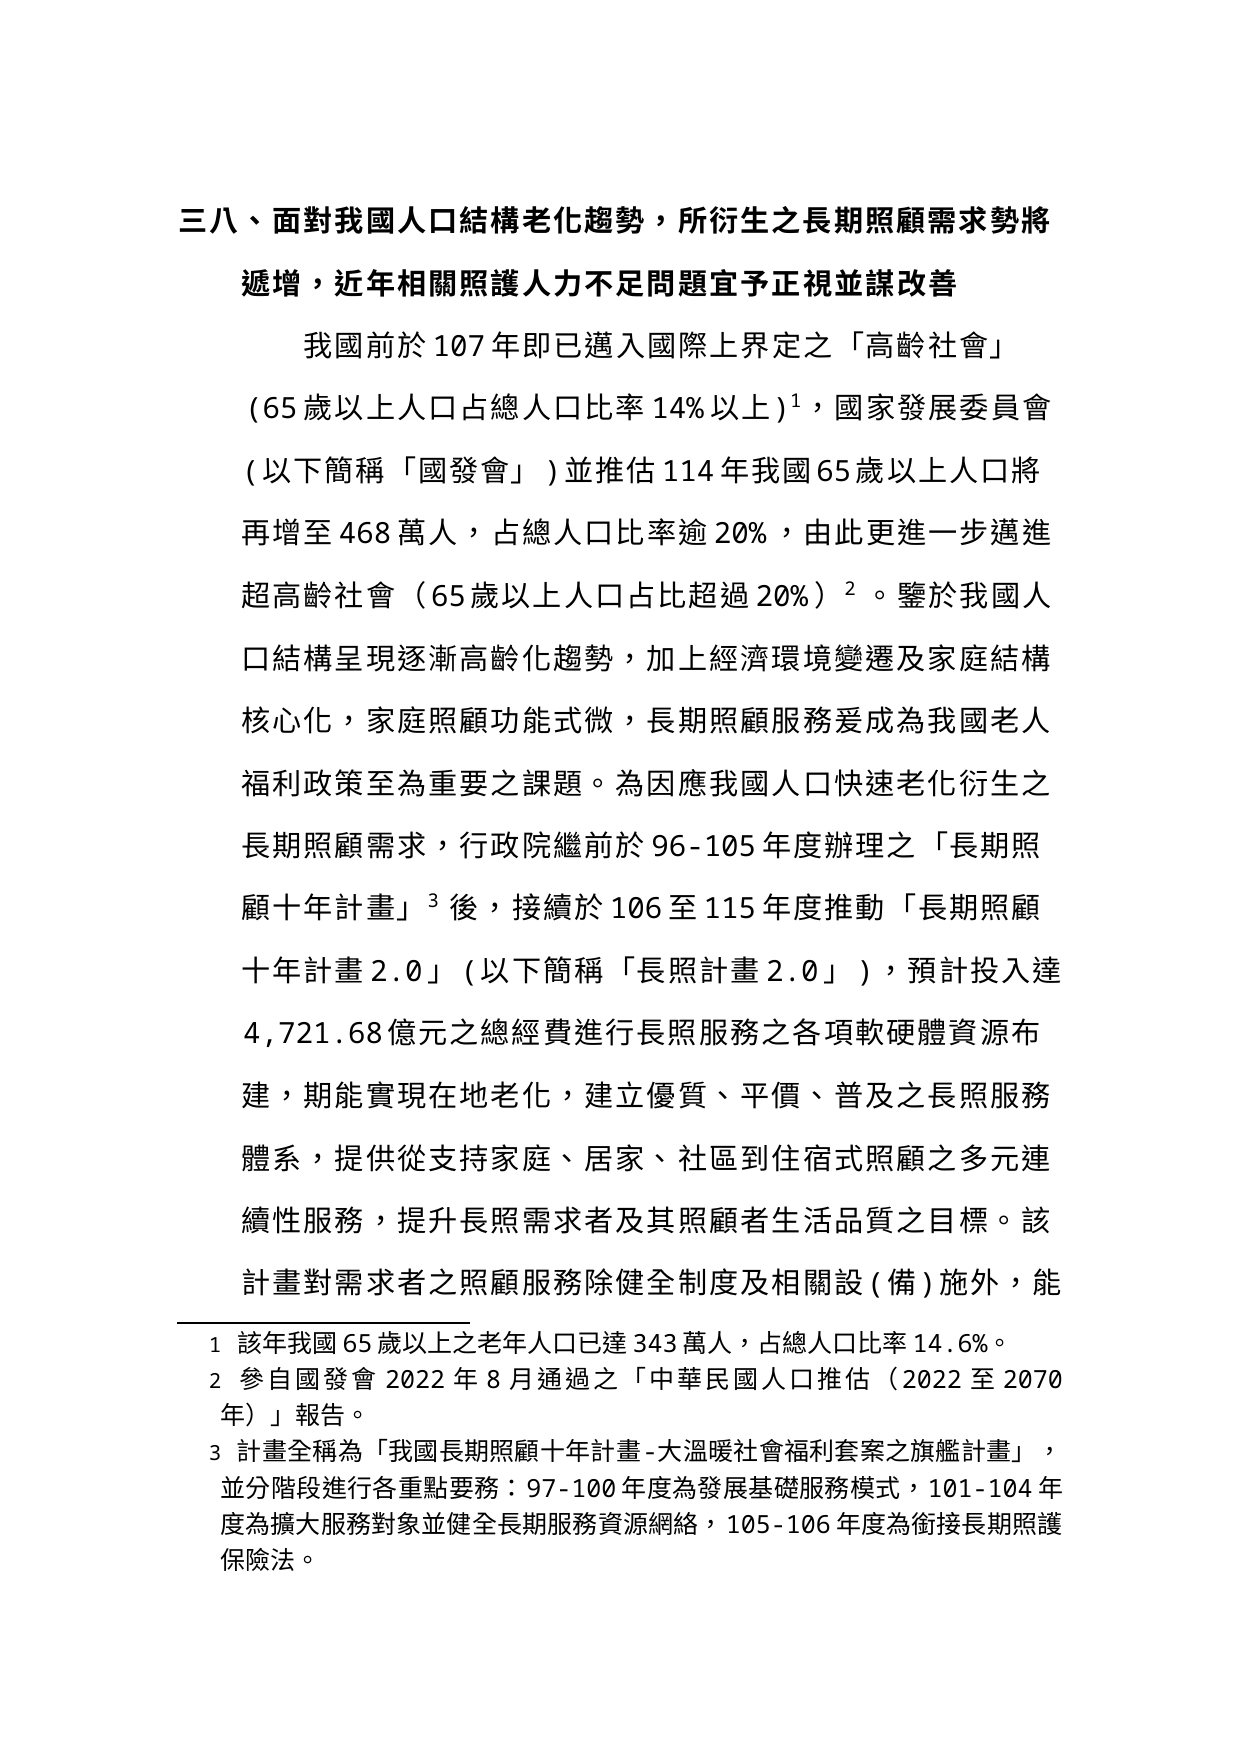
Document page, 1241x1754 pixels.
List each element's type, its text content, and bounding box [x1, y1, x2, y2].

text 三八、面對我國人口結構老化趨勢，所衍生之長期照顧需求勢將遞增，近年相關照護人力不足問題宜予正視並謀改善 [177, 177, 1063, 302]
text 參自國發會2022年8月通過之「中華民國人口推估（2022至2070年）」報告。 [208, 1359, 1063, 1432]
text 我國前於107年即已邁入國際上界定之「高齡社會」(65歲以上人口占總人口比率14%以上)，國家發展委員會(以下簡稱「國發會」)並推估114年我國65歲以上人口將再增至468萬人，占總人口比率逾20%，由此更進一步邁進超高齡社會（65歲以上人口占比超過20%）。鑒於我國人口結構呈現逐漸高齡化趨勢，加上經濟環境變遷及家庭結構核心化，家庭照顧功能式微，長期照顧服務爰成為我國老人福利政策至為重要之課題。為因應我國人口快速老化衍生之長期照顧需求，行政院繼前於96-105年度辦理之「長期照顧十年計畫」後，接續於106至115年度推動「長期照顧十年計畫2.0」(以下簡稱「長照計畫2.0」)，預計投入達4,721.68億元之總經費進行長照服務之各項軟硬體資源布建，期能實現在地老化，建立優質、平價、普及之長照服務體系，提供從支持家庭、居家、社區到住宿式照顧之多元連續性服務，提升長照需求者及其照顧者生活品質之目標。該計畫對需求者之照顧服務除健全制度及相關設(備)施外，能否提供適足且質佳之相關照護人力尤為計畫成敗之關鍵，惟據相關統計資料，該等照護人力近年在我國人口結構益趨老化、長照需求漸增下顯有不足，容待有關機關妥謀善策紓解。謹說明如下： [236, 302, 1063, 1302]
text 計畫全稱為「我國長期照顧十年計畫-大溫暖社會福利套案之旗艦計畫」，並分階段進行各重點要務：97-100年度為發展基礎服務模式，101-104年度為擴大服務對象並健全長期服務資源網絡，105-106年度為銜接長期照護保險法。 [208, 1432, 1063, 1577]
text 該年我國65歲以上之老年人口已達343萬人，占總人口比率14.6%。 [208, 1323, 1063, 1359]
